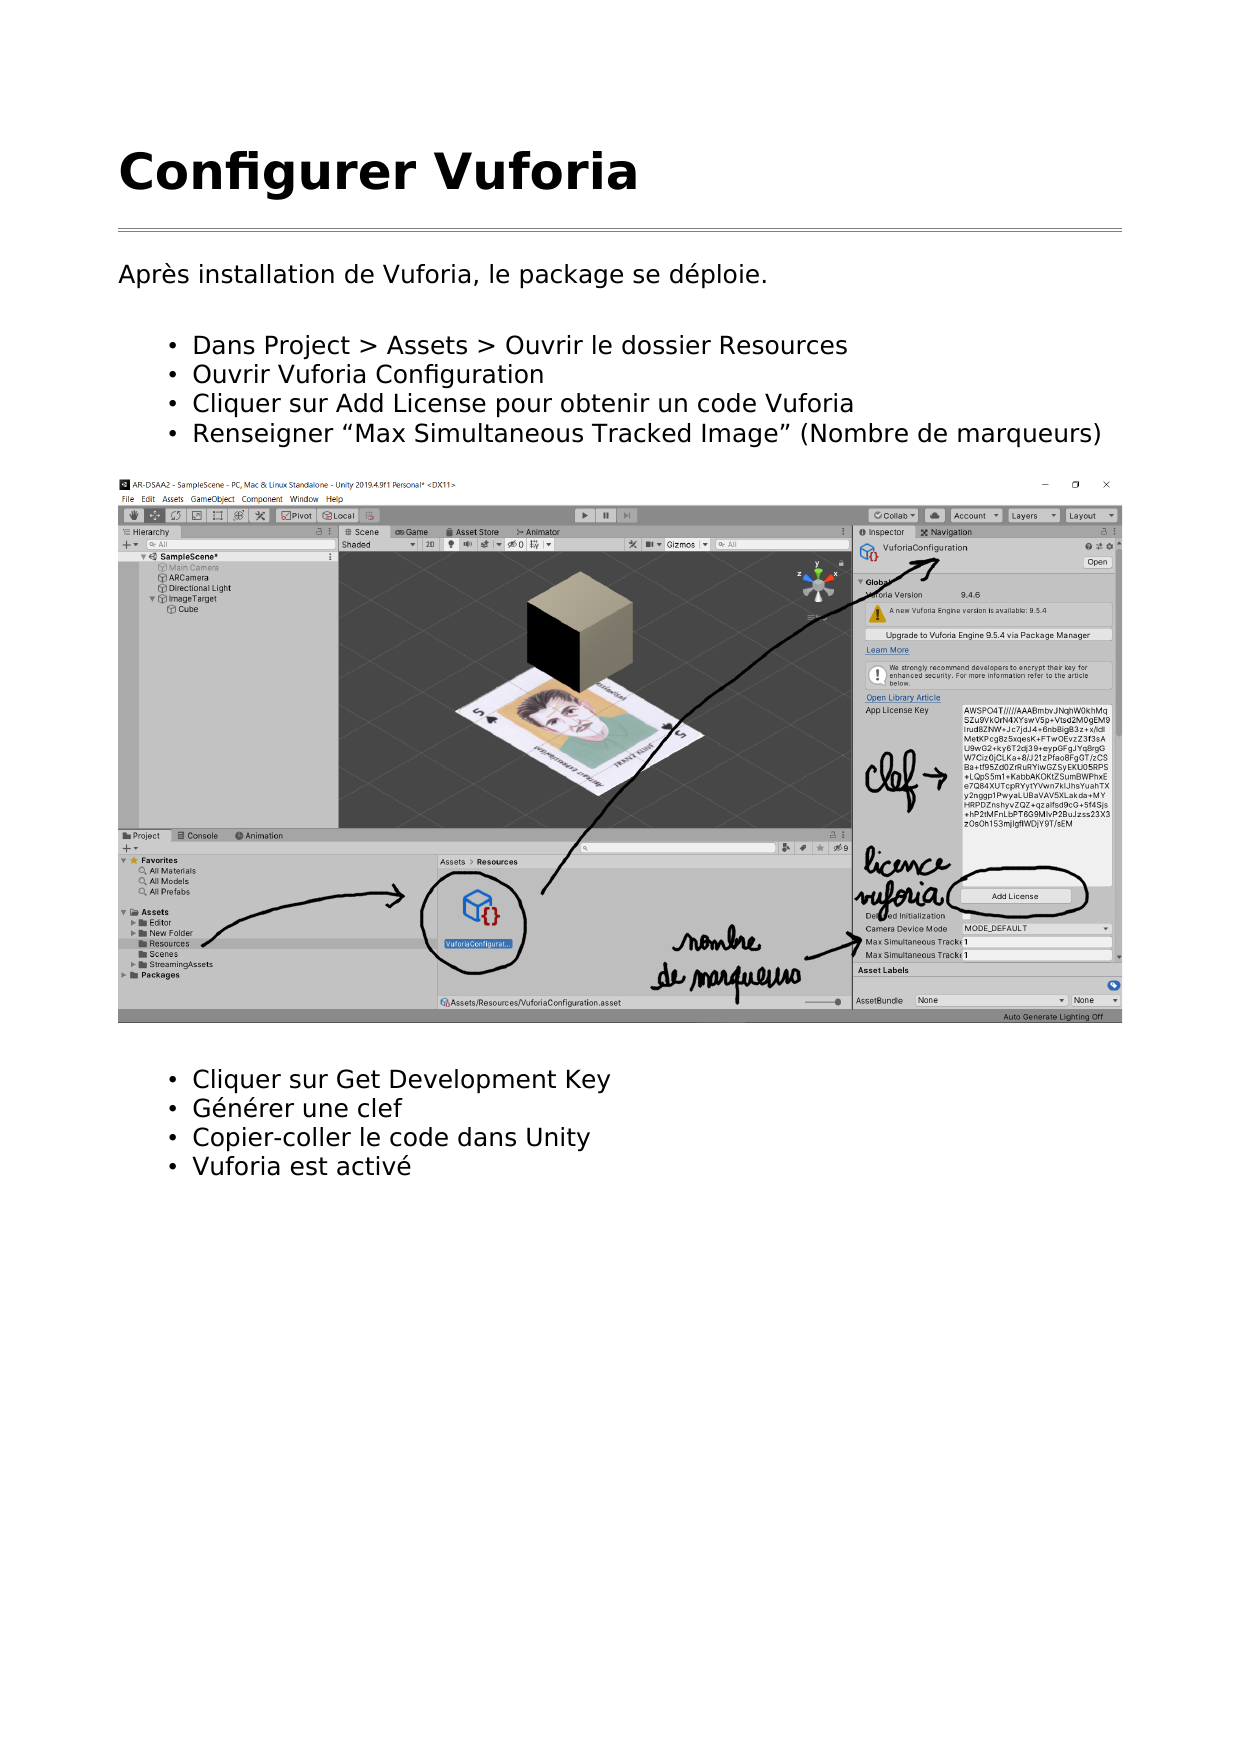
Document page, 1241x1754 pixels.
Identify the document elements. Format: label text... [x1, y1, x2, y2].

text Après installation de Vuforia, le package se déploie. [118, 260, 1122, 289]
list Vuforia est activé [177, 1152, 1122, 1181]
list Générer une clef [177, 1094, 1122, 1123]
list Renseigner “Max Simultaneous Tracked Image” (Nombre de marqueurs) [177, 419, 1122, 448]
list Dans Project > Assets > Ouvrir le dossier Resources [177, 331, 1122, 361]
list Ouvrir Vuforia Configuration [177, 361, 1122, 390]
list Copier-coller le code dans Unity [177, 1123, 1122, 1152]
subtitle Configurer Vuforia [118, 143, 1122, 201]
list Cliquer sur Add License pour obtenir un code Vuforia [177, 390, 1122, 419]
list Cliquer sur Get Development Key [177, 1065, 1122, 1094]
picture [118, 477, 1123, 1023]
